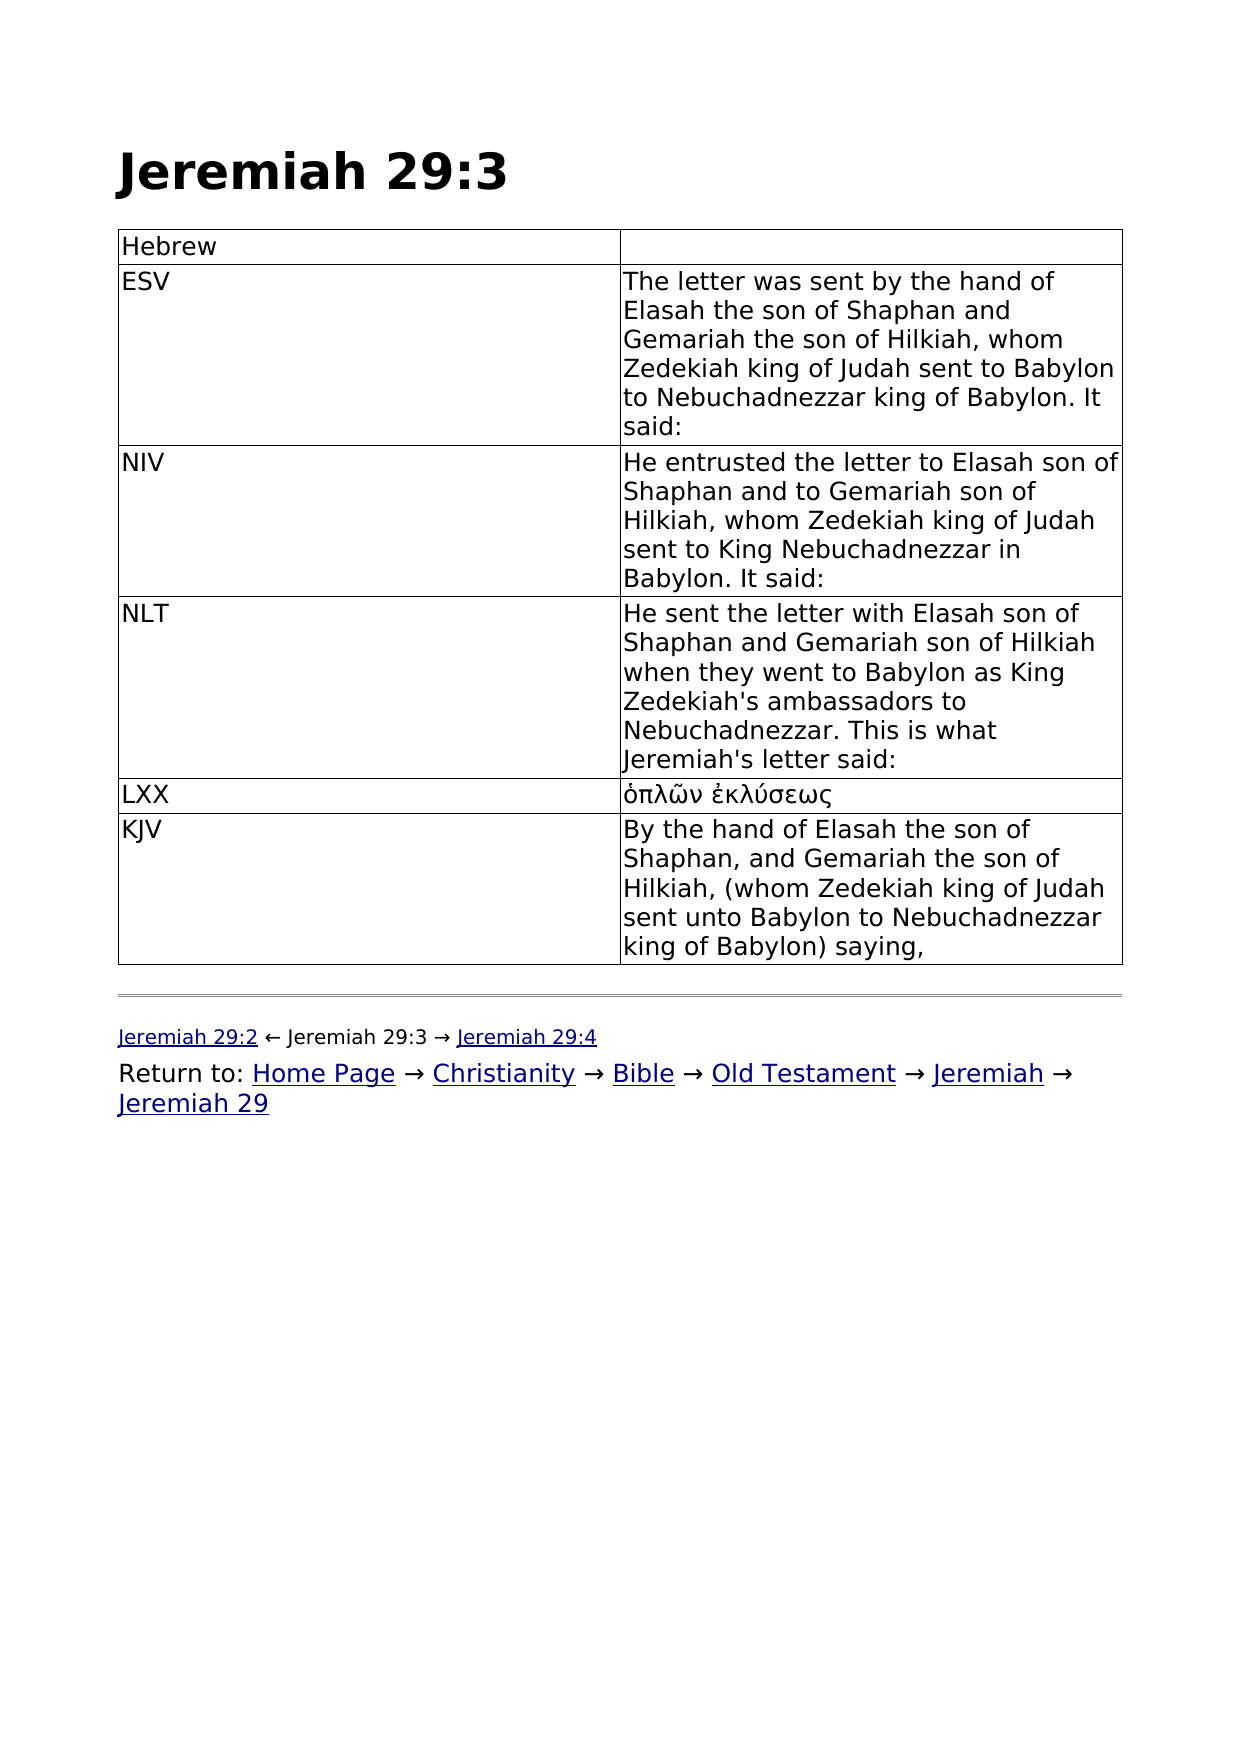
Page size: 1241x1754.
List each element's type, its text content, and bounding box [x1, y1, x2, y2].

table_cell He entrusted the letter to Elasah son of Shaphan and to Gemariah son of Hilkiah, whom Zedekiah king of Judah sent to King Nebuchadnezzar in Babylon. It said: [621, 446, 1122, 596]
table_cell The letter was sent by the hand of Elasah the son of Shaphan and Gemariah the son of Hilkiah, whom Zedekiah king of Judah sent to Babylon to Nebuchadnezzar king of Babylon. It said: [621, 265, 1122, 445]
table_header [621, 230, 1122, 264]
table_cell NLT [119, 597, 620, 777]
text Jeremiah 29:2 ← Jeremiah 29:3 → Jeremiah 29:4 [118, 1026, 1122, 1059]
table_cell NIV [119, 446, 620, 596]
table_cell KJV [119, 814, 620, 964]
table_header Hebrew [119, 230, 620, 264]
table_cell ESV [119, 265, 620, 445]
table_cell LXX [119, 779, 620, 812]
table_cell By the hand of Elasah the son of Shaphan, and Gemariah the son of Hilkiah, (whom Zedekiah king of Judah sent unto Babylon to Nebuchadnezzar king of Babylon) saying, [621, 814, 1122, 964]
text Return to: Home Page → Christianity → Bible → Old Testament → Jeremiah → Jeremiah 29 [118, 1059, 1122, 1118]
table_cell ὁπλῶν ἐκλύσεως [621, 779, 1122, 812]
subtitle Jeremiah 29:3 [118, 143, 1122, 201]
table_cell He sent the letter with Elasah son of Shaphan and Gemariah son of Hilkiah when they went to Babylon as King Zedekiah's ambassadors to Nebuchadnezzar. This is what Jeremiah's letter said: [621, 597, 1122, 777]
